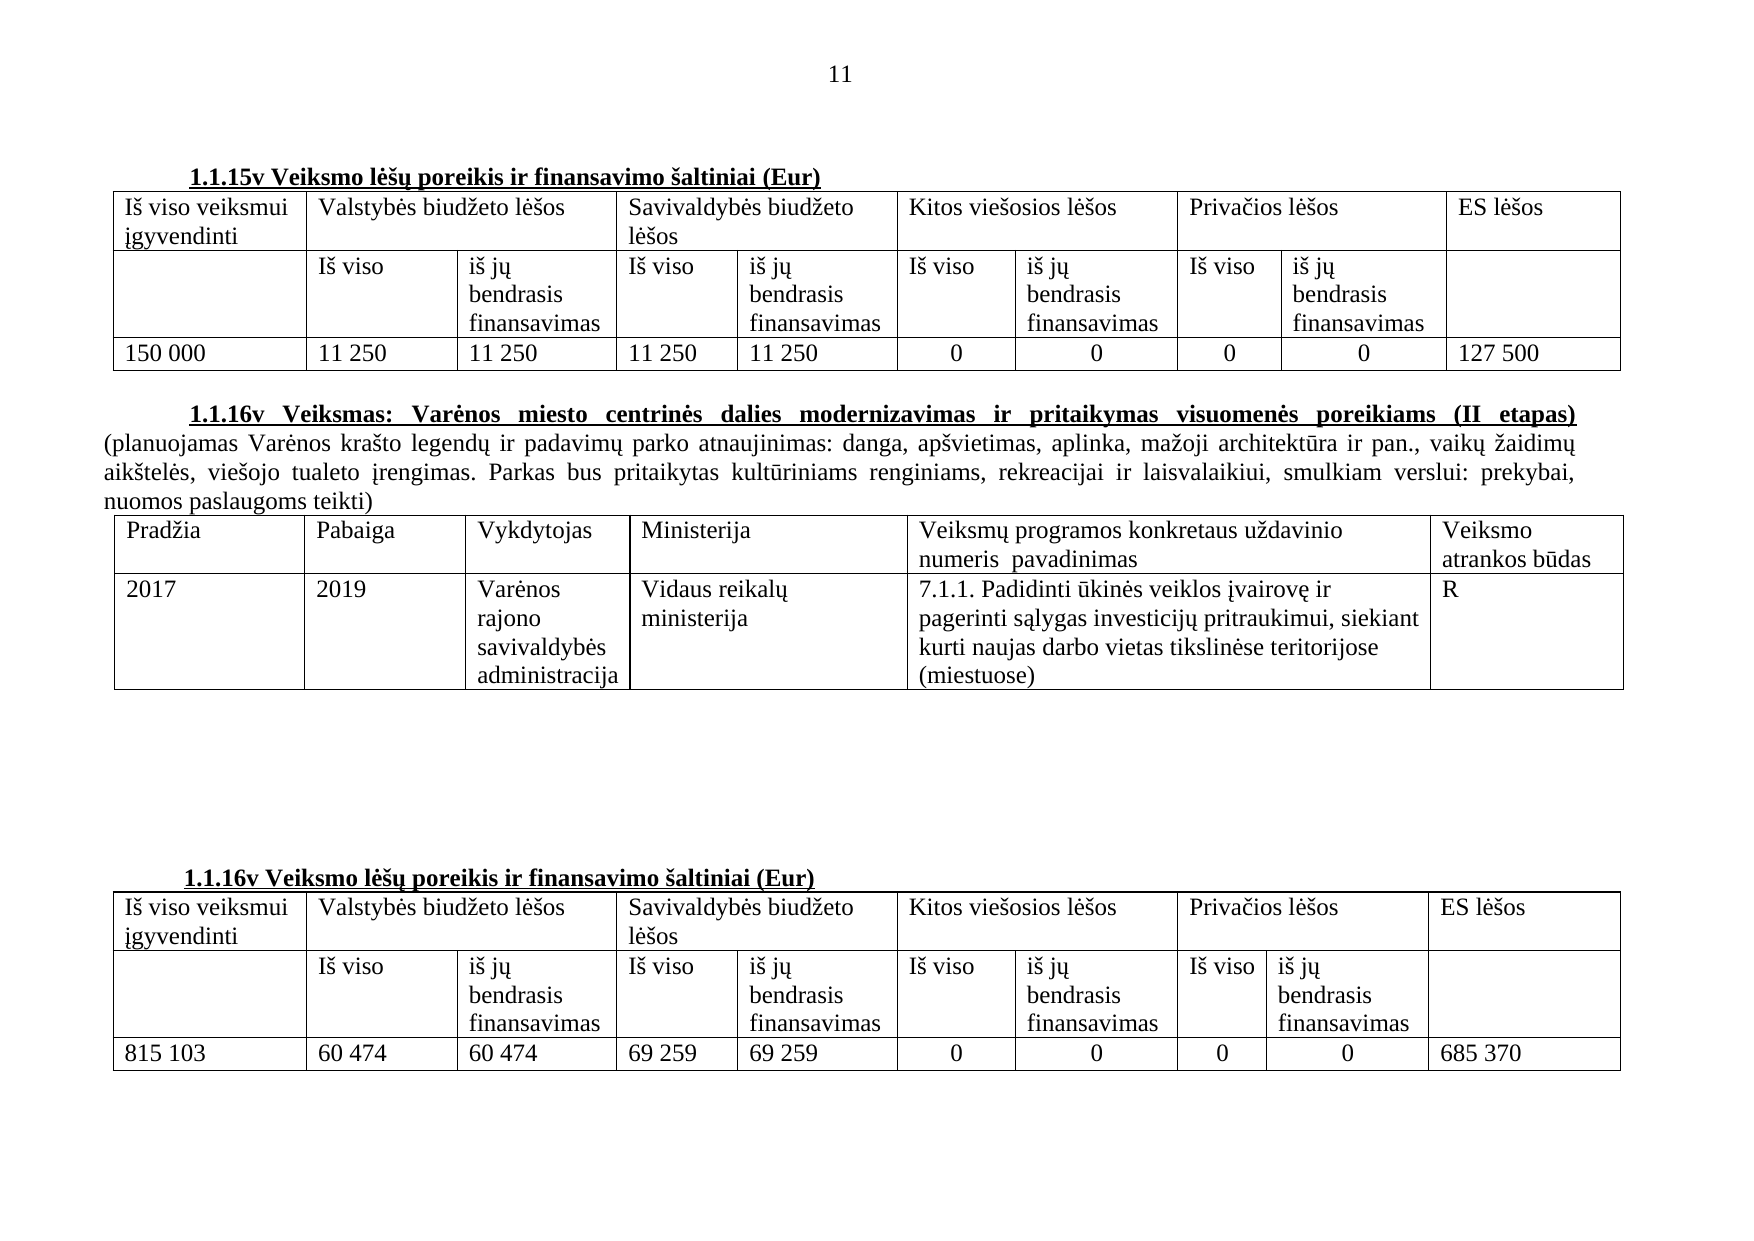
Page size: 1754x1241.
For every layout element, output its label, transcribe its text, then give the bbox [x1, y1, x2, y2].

table_header Valstybės biudžeto lėšos [307, 192, 616, 250]
table_cell 60 474 [307, 1038, 457, 1070]
table_cell iš jų bendrasis finansavimas [1267, 951, 1428, 1037]
table_cell 0 [1178, 1038, 1266, 1070]
table_cell 2017 [115, 574, 304, 689]
table_header Savivaldybės biudžeto lėšos [617, 893, 897, 950]
table_cell R [1431, 574, 1623, 689]
table_cell 0 [1267, 1038, 1428, 1070]
table_cell Iš viso [898, 251, 1015, 337]
table_cell Vidaus reikalų ministerija [631, 574, 907, 689]
table_header Veiksmo atrankos būdas [1431, 516, 1623, 573]
table_header Pabaiga [305, 516, 465, 573]
table_cell iš jų bendrasis finansavimas [1282, 251, 1446, 337]
table_cell 815 103 [114, 1038, 306, 1070]
table_header Iš viso veiksmui įgyvendinti [114, 893, 306, 950]
table_header Pradžia [115, 516, 304, 573]
table_cell 69 259 [738, 1038, 897, 1070]
table_cell iš jų bendrasis finansavimas [1016, 251, 1177, 337]
table_cell Iš viso [307, 951, 457, 1037]
table_cell 11 250 [458, 338, 616, 370]
table_cell 11 250 [738, 338, 897, 370]
table_cell Varėnos rajono savivaldybės administracija [466, 574, 629, 689]
table_header Valstybės biudžeto lėšos [307, 893, 616, 950]
table_cell Iš viso [307, 251, 457, 337]
table_cell 0 [1016, 338, 1177, 370]
table_header Ministerija [631, 516, 907, 573]
table_cell Iš viso [898, 951, 1015, 1037]
table_header Privačios lėšos [1178, 893, 1428, 950]
table_cell 0 [1178, 338, 1281, 370]
table_cell Iš viso [617, 251, 737, 337]
table_cell Iš viso [617, 951, 737, 1037]
table_cell 7.1.1. Padidinti ūkinės veiklos įvairovę ir pagerinti sąlygas investicijų pritraukimui, siekiant kurti naujas darbo vietas tikslinėse teritorijose (miestuose) [908, 574, 1430, 689]
table_cell [1429, 951, 1620, 1037]
table_cell Iš viso [1178, 951, 1266, 1037]
table_cell 150 000 [114, 338, 306, 370]
table_header Savivaldybės biudžeto lėšos [617, 192, 897, 250]
table_cell 0 [1282, 338, 1446, 370]
table_header ES lėšos [1429, 893, 1620, 950]
table_cell 127 500 [1447, 338, 1620, 370]
table_header Iš viso veiksmui įgyvendinti [114, 192, 306, 250]
table_header Kitos viešosios lėšos [898, 893, 1177, 950]
table_cell 11 250 [307, 338, 457, 370]
table_header Veiksmų programos konkretaus uždavinio numeris pavadinimas [908, 516, 1430, 573]
text 1.1.15v Veiksmo lėšų poreikis ir finansavimo šaltiniai (Eur) [103, 162, 1577, 191]
table_cell iš jų bendrasis finansavimas [458, 951, 616, 1037]
table_cell iš jų bendrasis finansavimas [1016, 951, 1177, 1037]
table_cell Iš viso [1178, 251, 1281, 337]
table_cell 60 474 [458, 1038, 616, 1070]
table_cell [114, 251, 306, 337]
table_cell iš jų bendrasis finansavimas [458, 251, 616, 337]
table_header Vykdytojas [466, 516, 629, 573]
text 1.1.16v Veiksmas: Varėnos miesto centrinės dalies modernizavimas ir pritaikymas visuomenės poreikiams (II etapas) (planuojamas Varėnos krašto legendų ir padavimų parko atnaujinimas: danga, apšvietimas, aplinka, mažoji architektūra ir pan., vaikų žaidimų aikštelės, viešojo tualeto įrengimas. Parkas bus pritaikytas kultūriniams renginiams, rekreacijai ir laisvalaikiui, smulkiam verslui: prekybai, nuomos paslaugoms teikti) [103, 399, 1577, 514]
table_cell [114, 951, 306, 1037]
table_cell iš jų bendrasis finansavimas [738, 951, 897, 1037]
table_cell iš jų bendrasis finansavimas [738, 251, 897, 337]
table_header ES lėšos [1447, 192, 1620, 250]
table_cell 2019 [305, 574, 465, 689]
table_cell 0 [898, 338, 1015, 370]
table_cell 11 250 [617, 338, 737, 370]
table_cell [1447, 251, 1620, 337]
table_cell 0 [898, 1038, 1015, 1070]
table_cell 69 259 [617, 1038, 737, 1070]
table_header Privačios lėšos [1178, 192, 1446, 250]
table_cell 0 [1016, 1038, 1177, 1070]
table_header Kitos viešosios lėšos [898, 192, 1177, 250]
text 1.1.16v Veiksmo lėšų poreikis ir finansavimo šaltiniai (Eur) [103, 863, 1577, 891]
table_cell 685 370 [1429, 1038, 1620, 1070]
